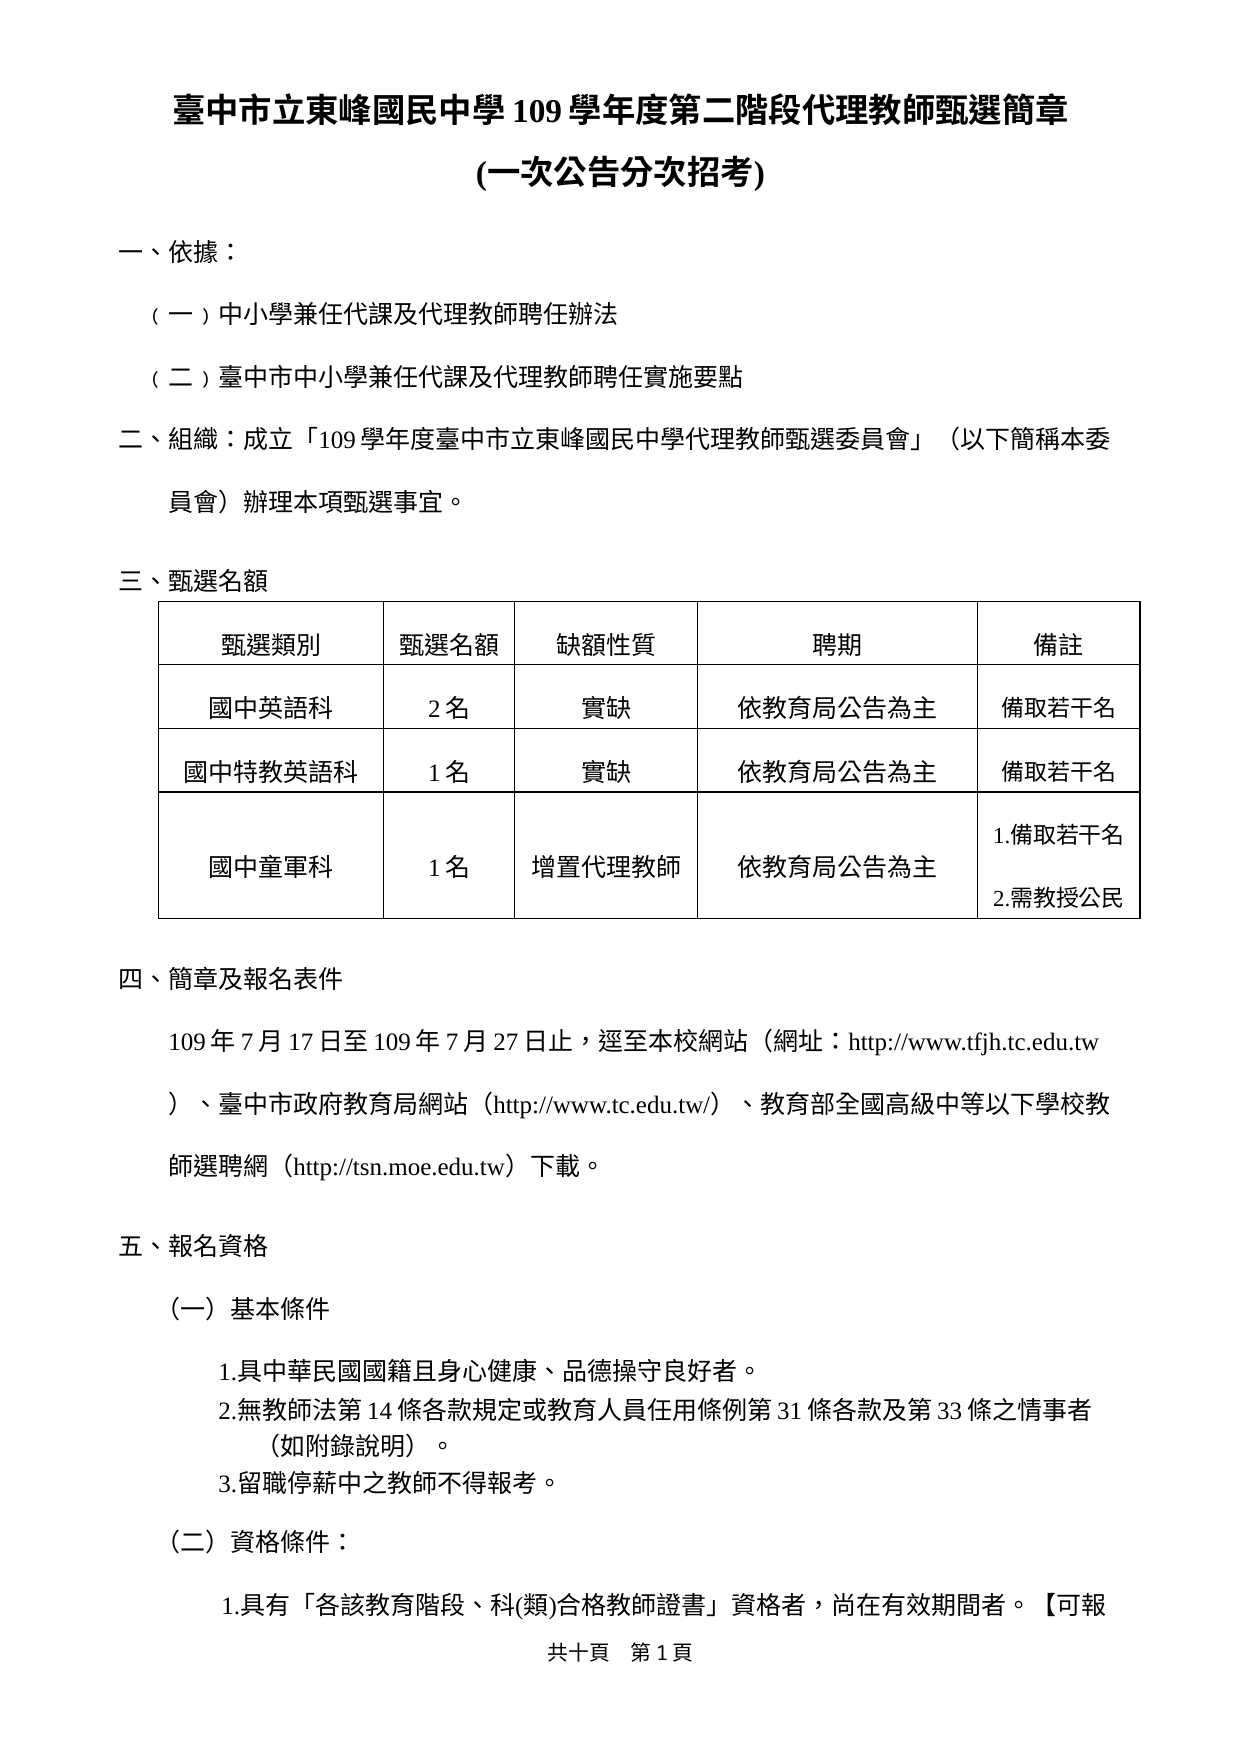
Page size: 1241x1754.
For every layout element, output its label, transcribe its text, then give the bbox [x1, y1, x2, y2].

text 四、簡章及報名表件 109年7月17日至109年7月27日止，逕至本校網站（網址：http://www.tfjh.tc.edu.tw）、臺中市政府教育局網站（http://www.tc.edu.tw/）、教育部全國高級中等以下學校教師選聘網（http://tsn.moe.edu.tw）下載。 [118, 936, 1122, 1186]
table_cell 國中英語科 [159, 665, 383, 728]
text ﹙一﹚中小學兼任代課及代理教師聘任辦法 [143, 271, 1122, 333]
text (一次公告分次招考) [118, 129, 1122, 191]
text ﹙二﹚臺中市中小學兼任代課及代理教師聘任實施要點 [143, 333, 1122, 396]
table_cell 依教育局公告為主 [698, 665, 977, 728]
text 二、組織：成立「109學年度臺中市立東峰國民中學代理教師甄選委員會」（以下簡稱本委員會）辦理本項甄選事宜。 [118, 396, 1122, 521]
text 2.無教師法第14條各款規定或教育人員任用條例第31條各款及第33條之情事者（如附錄說明）。 [218, 1391, 1122, 1463]
table_cell 增置代理教師 [515, 793, 697, 917]
table_cell 1.備取若干名 2.需教授公民 [978, 793, 1139, 917]
text （一）基本條件 [156, 1266, 1122, 1328]
table_cell 1名 [384, 793, 514, 917]
table_header 甄選名額 [384, 602, 514, 664]
table_header 備註 [978, 602, 1139, 664]
table_header 甄選類別 [159, 602, 383, 664]
text 三、甄選名額 [118, 538, 1122, 601]
table_header 缺額性質 [515, 602, 697, 664]
table_cell 依教育局公告為主 [698, 729, 977, 791]
text 臺中市立東峰國民中學109學年度第二階段代理教師甄選簡章 [118, 66, 1122, 129]
table_cell 2名 [384, 665, 514, 728]
text 3.留職停薪中之教師不得報考。 [218, 1463, 1122, 1499]
table_cell 實缺 [515, 729, 697, 791]
text 1.具有「各該教育階段、科(類)合格教師證書」資格者，尚在有效期間者。【可報 [221, 1562, 1122, 1624]
text 一、依據： [118, 208, 1122, 271]
table_cell 國中童軍科 [159, 793, 383, 917]
table_cell 依教育局公告為主 [698, 793, 977, 917]
text （二）資格條件： [156, 1499, 1122, 1562]
table_cell 國中特教英語科 [159, 729, 383, 791]
table_cell 實缺 [515, 665, 697, 728]
text 1.具中華民國國籍且身心健康、品德操守良好者。 [218, 1328, 1122, 1391]
table_cell 備取若干名 [978, 729, 1139, 791]
table_cell 備取若干名 [978, 665, 1139, 728]
table_header 聘期 [698, 602, 977, 664]
table_cell 1名 [384, 729, 514, 791]
text 五、報名資格 [118, 1203, 1122, 1266]
